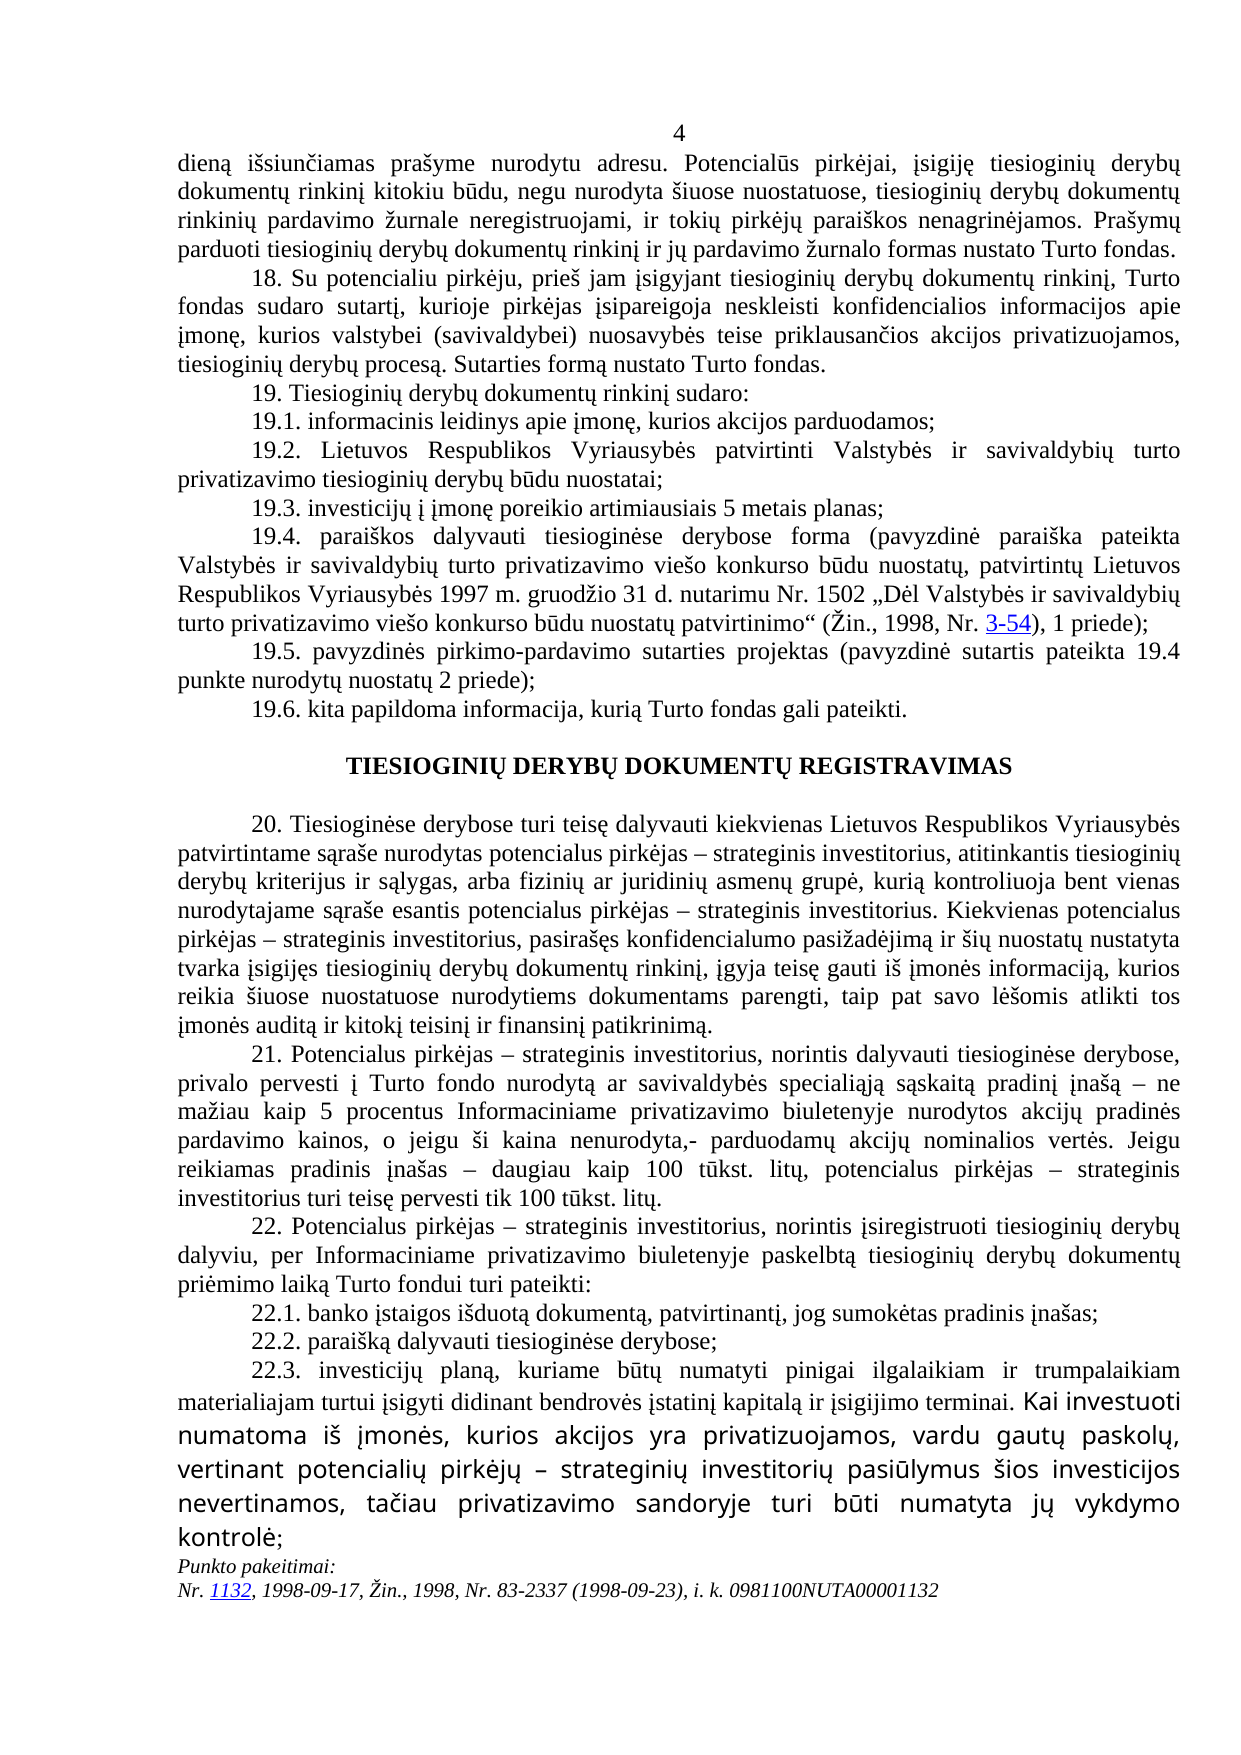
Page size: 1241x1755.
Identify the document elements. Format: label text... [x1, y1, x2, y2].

text 18. Su potencialiu pirkėju, prieš jam įsigyjant tiesioginių derybų dokumentų rinkinį, Turto fondas sudaro sutartį, kurioje pirkėjas įsipareigoja neskleisti konfidencialios informacijos apie įmonę, kurios valstybei (savivaldybei) nuosavybės teise priklausančios akcijos privatizuojamos, tiesioginių derybų procesą. Sutarties formą nustato Turto fondas. [177, 263, 1181, 378]
text 19. Tiesioginių derybų dokumentų rinkinį sudaro: [177, 378, 1181, 406]
text Tiesioginių derybų dokumentų registravimas [177, 751, 1181, 780]
text dieną išsiunčiamas prašyme nurodytu adresu. Potencialūs pirkėjai, įsigiję tiesioginių derybų dokumentų rinkinį kitokiu būdu, negu nurodyta šiuose nuostatuose, tiesioginių derybų dokumentų rinkinių pardavimo žurnale neregistruojami, ir tokių pirkėjų paraiškos nenagrinėjamos. Prašymų parduoti tiesioginių derybų dokumentų rinkinį ir jų pardavimo žurnalo formas nustato Turto fondas. [177, 148, 1181, 263]
text 19.1. informacinis leidinys apie įmonę, kurios akcijos parduodamos; [177, 406, 1181, 435]
text Nr. 1132, 1998-09-17, Žin., 1998, Nr. 83-2337 (1998-09-23), i. k. 0981100NUTA00001132 [177, 1578, 1181, 1602]
text 22.3. investicijų planą, kuriame būtų numatyti pinigai ilgalaikiam ir trumpalaikiam materialiajam turtui įsigyti didinant bendrovės įstatinį kapitalą ir įsigijimo terminai. Kai investuoti numatoma iš įmonės, kurios akcijos yra privatizuojamos, vardu gautų paskolų, vertinant potencialių pirkėjų – strateginių investitorių pasiūlymus šios investicijos nevertinamos, tačiau privatizavimo sandoryje turi būti numatyta jų vykdymo kontrolė; [177, 1355, 1181, 1554]
text 19.3. investicijų į įmonę poreikio artimiausiais 5 metais planas; [177, 493, 1181, 521]
text 19.2. Lietuvos Respublikos Vyriausybės patvirtinti Valstybės ir savivaldybių turto privatizavimo tiesioginių derybų būdu nuostatai; [177, 435, 1181, 493]
text Punkto pakeitimai: [177, 1554, 1181, 1578]
text 22.1. banko įstaigos išduotą dokumentą, patvirtinantį, jog sumokėtas pradinis įnašas; [177, 1298, 1181, 1326]
text 22. Potencialus pirkėjas – strateginis investitorius, norintis įsiregistruoti tiesioginių derybų dalyviu, per Informaciniame privatizavimo biuletenyje paskelbtą tiesioginių derybų dokumentų priėmimo laiką Turto fondui turi pateikti: [177, 1211, 1181, 1298]
text 19.6. kita papildoma informacija, kurią Turto fondas gali pateikti. [177, 694, 1181, 723]
text 20. Tiesioginėse derybose turi teisę dalyvauti kiekvienas Lietuvos Respublikos Vyriausybės patvirtintame sąraše nurodytas potencialus pirkėjas – strateginis investitorius, atitinkantis tiesioginių derybų kriterijus ir sąlygas, arba fizinių ar juridinių asmenų grupė, kurią kontroliuoja bent vienas nurodytajame sąraše esantis potencialus pirkėjas – strateginis investitorius. Kiekvienas potencialus pirkėjas – strateginis investitorius, pasirašęs konfidencialumo pasižadėjimą ir šių nuostatų nustatyta tvarka įsigijęs tiesioginių derybų dokumentų rinkinį, įgyja teisę gauti iš įmonės informaciją, kurios reikia šiuose nuostatuose nurodytiems dokumentams parengti, taip pat savo lėšomis atlikti tos įmonės auditą ir kitokį teisinį ir finansinį patikrinimą. [177, 809, 1181, 1039]
text 21. Potencialus pirkėjas – strateginis investitorius, norintis dalyvauti tiesioginėse derybose, privalo pervesti į Turto fondo nurodytą ar savivaldybės specialiąją sąskaitą pradinį įnašą – ne mažiau kaip 5 procentus Informaciniame privatizavimo biuletenyje nurodytos akcijų pradinės pardavimo kainos, o jeigu ši kaina nenurodyta,- parduodamų akcijų nominalios vertės. Jeigu reikiamas pradinis įnašas – daugiau kaip 100 tūkst. litų, potencialus pirkėjas – strateginis investitorius turi teisę pervesti tik 100 tūkst. litų. [177, 1039, 1181, 1211]
text 19.5. pavyzdinės pirkimo-pardavimo sutarties projektas (pavyzdinė sutartis pateikta 19.4 punkte nurodytų nuostatų 2 priede); [177, 636, 1181, 694]
text 19.4. paraiškos dalyvauti tiesioginėse derybose forma (pavyzdinė paraiška pateikta Valstybės ir savivaldybių turto privatizavimo viešo konkurso būdu nuostatų, patvirtintų Lietuvos Respublikos Vyriausybės 1997 m. gruodžio 31 d. nutarimu Nr. 1502 „Dėl Valstybės ir savivaldybių turto privatizavimo viešo konkurso būdu nuostatų patvirtinimo“ (Žin., 1998, Nr. 3-54), 1 priede); [177, 521, 1181, 636]
text 22.2. paraišką dalyvauti tiesioginėse derybose; [177, 1326, 1181, 1355]
